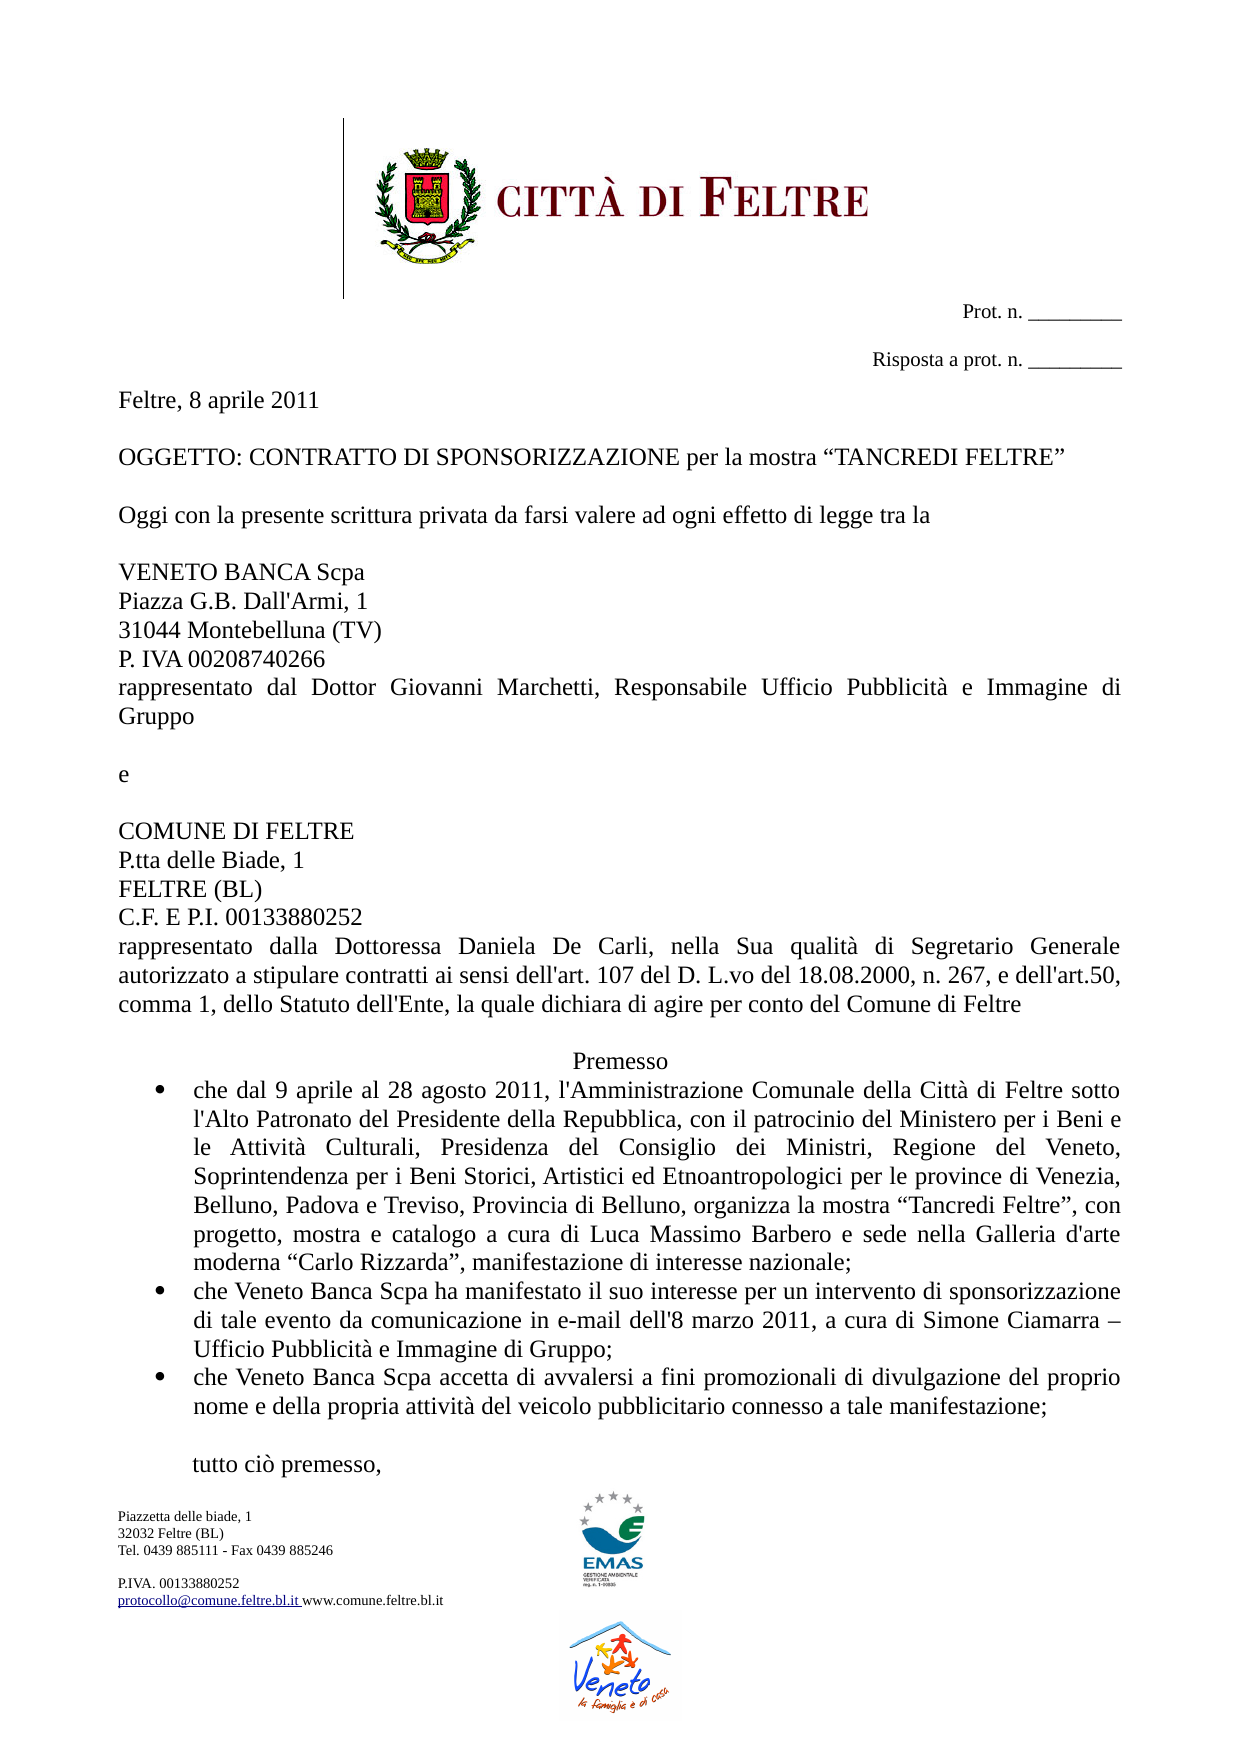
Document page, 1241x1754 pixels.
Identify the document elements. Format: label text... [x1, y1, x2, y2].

text Premesso [118, 1046, 1122, 1075]
picture [559, 1610, 682, 1721]
text Oggi con la presente scrittura privata da farsi valere ad ogni effetto di legge tra la [118, 500, 1122, 529]
picture [375, 148, 868, 264]
text COMUNE DI FELTRE [118, 816, 1122, 845]
text tutto ciò premesso, [118, 1449, 1122, 1477]
text Feltre, 8 aprile 2011 [118, 385, 1122, 414]
text rappresentato dalla Dottoressa Daniela De Carli, nella Sua qualità di Segretario Generale autorizzato a stipulare contratti ai sensi dell'art. 107 del D. L.vo del 18.08.2000, n. 267, e dell'art.50, comma 1, dello Statuto dell'Ente, la quale dichiara di agire per conto del Comune di Feltre [118, 931, 1122, 1017]
list che dal 9 aprile al 28 agosto 2011, l'Amministrazione Comunale della Città di Feltre sotto l'Alto Patronato del Presidente della Repubblica, con il patrocinio del Ministero per i Beni e le Attività Culturali, Presidenza del Consiglio dei Ministri, Regione del Veneto, Soprintendenza per i Beni Storici, Artistici ed Etnoantropologici per le province di Venezia, Belluno, Padova e Treviso, Provincia di Belluno, organizza la mostra “Tancredi Feltre”, con progetto, mostra e catalogo a cura di Luca Massimo Barbero e sede nella Galleria d'arte moderna “Carlo Rizzarda”, manifestazione di interesse nazionale; [156, 1075, 1122, 1276]
text 31044 Montebelluna (TV) [118, 615, 1122, 644]
list che Veneto Banca Scpa accetta di avvalersi a fini promozionali di divulgazione del proprio nome e della propria attività del veicolo pubblicitario connesso a tale manifestazione; [156, 1362, 1122, 1420]
text OGGETTO: CONTRATTO DI SPONSORIZZAZIONE per la mostra “TANCREDI FELTRE” [118, 442, 1122, 471]
text FELTRE (BL) [118, 874, 1122, 902]
text P. IVA 00208740266 [118, 644, 1122, 672]
text C.F. E P.I. 00133880252 [118, 902, 1122, 931]
text Piazza G.B. Dall'Armi, 1 [118, 586, 1122, 615]
text e [118, 759, 1122, 787]
text VENETO BANCA Scpa [118, 557, 1122, 586]
picture [562, 1480, 678, 1595]
list che Veneto Banca Scpa ha manifestato il suo interesse per un intervento di sponsorizzazione di tale evento da comunicazione in e-mail dell'8 marzo 2011, a cura di Simone Ciamarra – Ufficio Pubblicità e Immagine di Gruppo; [156, 1276, 1122, 1362]
text rappresentato dal Dottor Giovanni Marchetti, Responsabile Ufficio Pubblicità e Immagine di Gruppo [118, 672, 1122, 730]
text P.tta delle Biade, 1 [118, 845, 1122, 874]
